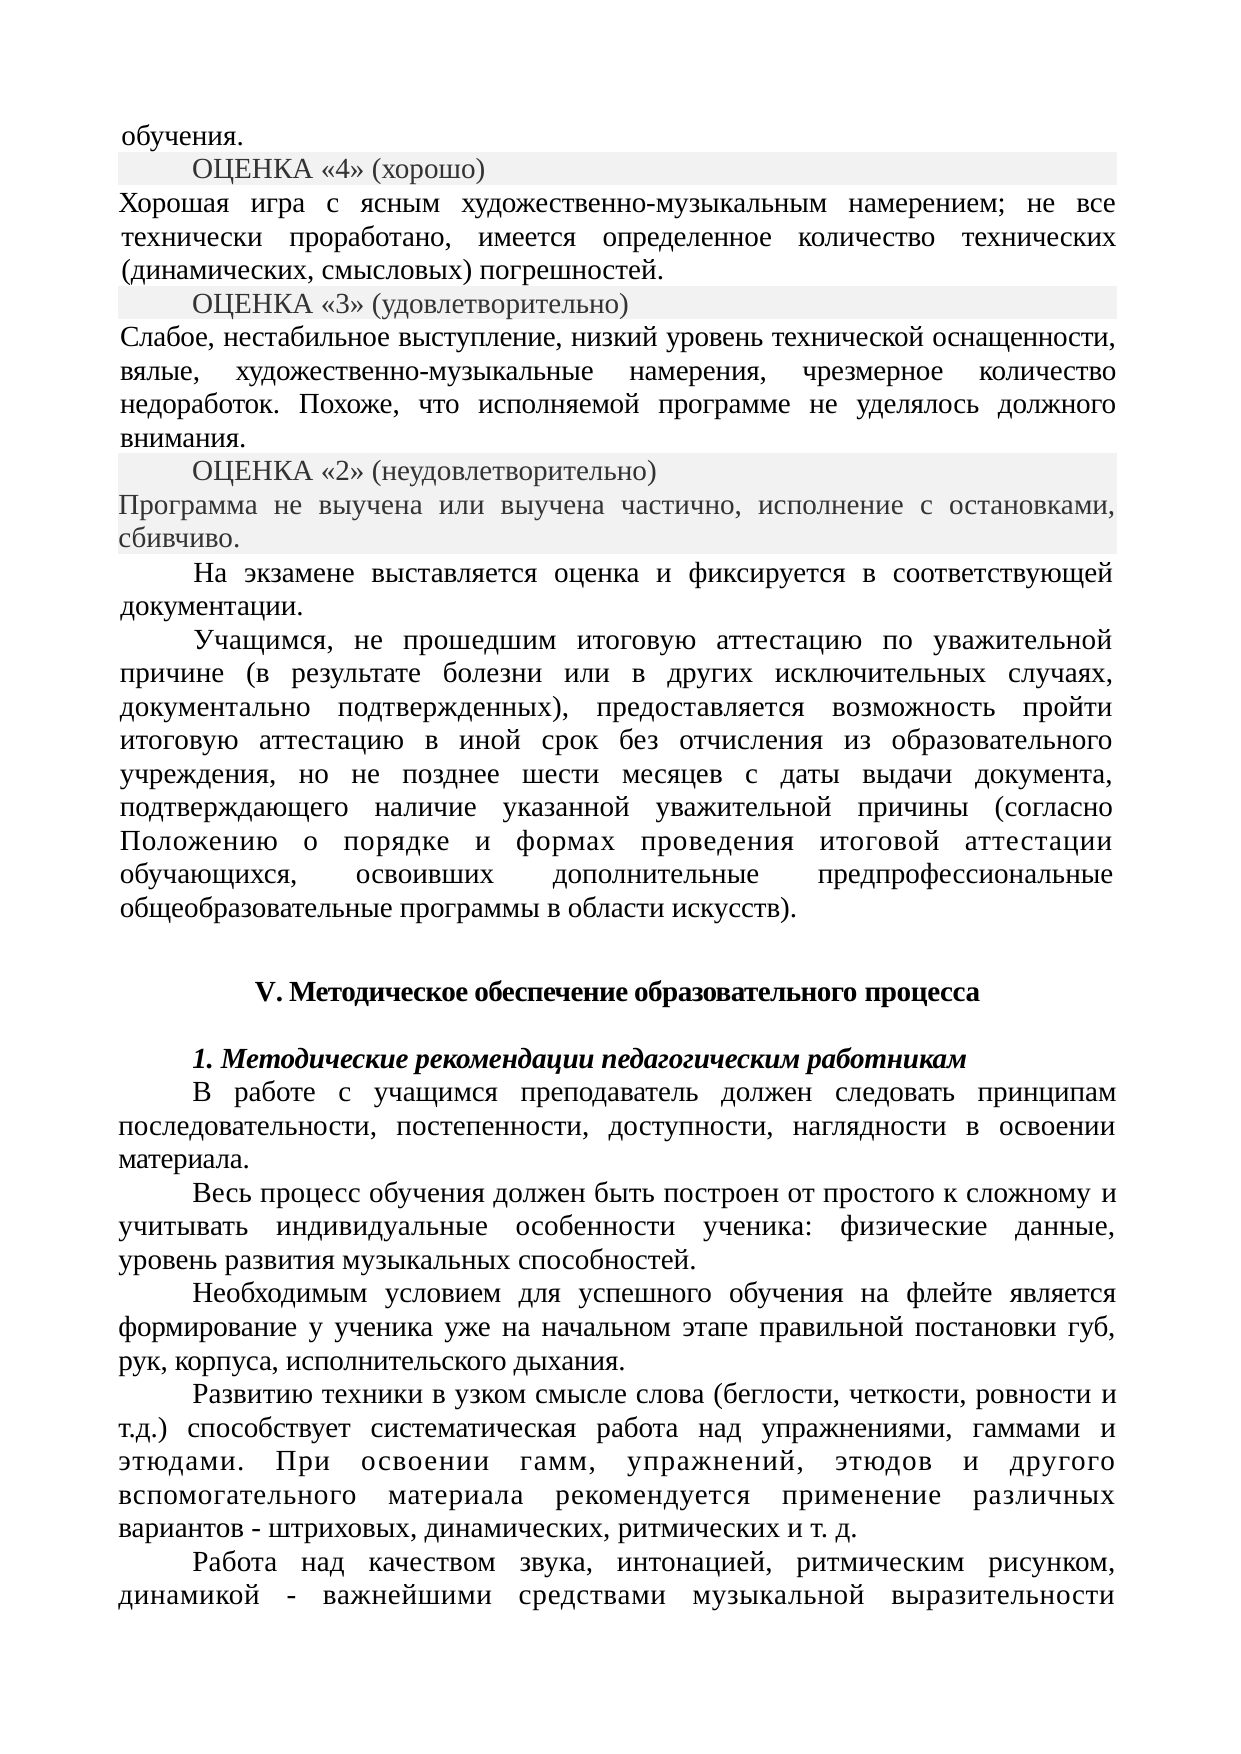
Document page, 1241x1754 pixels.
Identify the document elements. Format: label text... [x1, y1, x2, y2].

text Учащимся, не прошедшим итоговую аттестацию по уважительной причине (в результате болезни или в других исключительных случаях, документально подтвержденных), предоставляется возможность пройти итоговую аттестацию в иной срок без отчисления из образовательного учреждения, но не позднее шести месяцев с даты выдачи документа, подтверждающего наличие указанной уважительной причины (согласно Положению о порядке и формах проведения итоговой аттестации обучающихся, освоивших дополнительные предпрофессиональные общеобразовательные программы в области искусств). [119, 622, 1114, 924]
text Хорошая игра с ясным художественно-музыкальным намерением; не все технически проработано, имеется определенное количество технических (динамических, смысловых) погрешностей. [118, 185, 1117, 286]
text Весь процесс обучения должен быть построен от простого к сложному и учитывать индивидуальные особенности ученика: физические данные, уровень развития музыкальных способностей. [118, 1175, 1117, 1276]
text ОЦЕНКА «3» (удовлетворительно) [118, 286, 1117, 319]
text обучения. [121, 118, 1117, 152]
text ОЦЕНКА «2» (неудовлетворительно) [118, 453, 1117, 487]
text Необходимым условием для успешного обучения на флейте является формирование у ученика уже на начальном этапе правильной постановки губ, рук, корпуса, исполнительского дыхания. [118, 1276, 1117, 1376]
text Слабое, нестабильное выступление, низкий уровень технической оснащенности, вялые, художественно-музыкальные намерения, чрезмерное количество недоработок. Похоже, что исполняемой программе не уделялось должного внимания. [120, 319, 1117, 453]
text На экзамене выставляется оценка и фиксируется в соответствующей документации. [120, 555, 1113, 622]
text В работе с учащимся преподаватель должен следовать принципам последовательности, постепенности, доступности, наглядности в освоении материала. [118, 1074, 1117, 1175]
text Программа не выучена или выучена частично, исполнение с остановками, сбивчиво. [118, 487, 1117, 554]
text V. Методическое обеспечение образовательного процесса [118, 974, 1117, 1007]
text 1. Методические рекомендации педагогическим работникам [118, 1041, 1117, 1074]
text Развитию техники в узком смысле слова (беглости, четкости, ровности и т.д.) способствует систематическая работа над упражнениями, гаммами и этюдами. При освоении гамм, упражнений, этюдов и другого вспомогательного материала рекомендуется применение различных вариантов - штриховых, динамических, ритмических и т. д. [118, 1376, 1117, 1544]
text ОЦЕНКА «4» (хорошо) [118, 152, 1117, 185]
text Работа над качеством звука, интонацией, ритмическим рисунком, динамикой - важнейшими средствами музыкальной выразительности [118, 1544, 1117, 1611]
